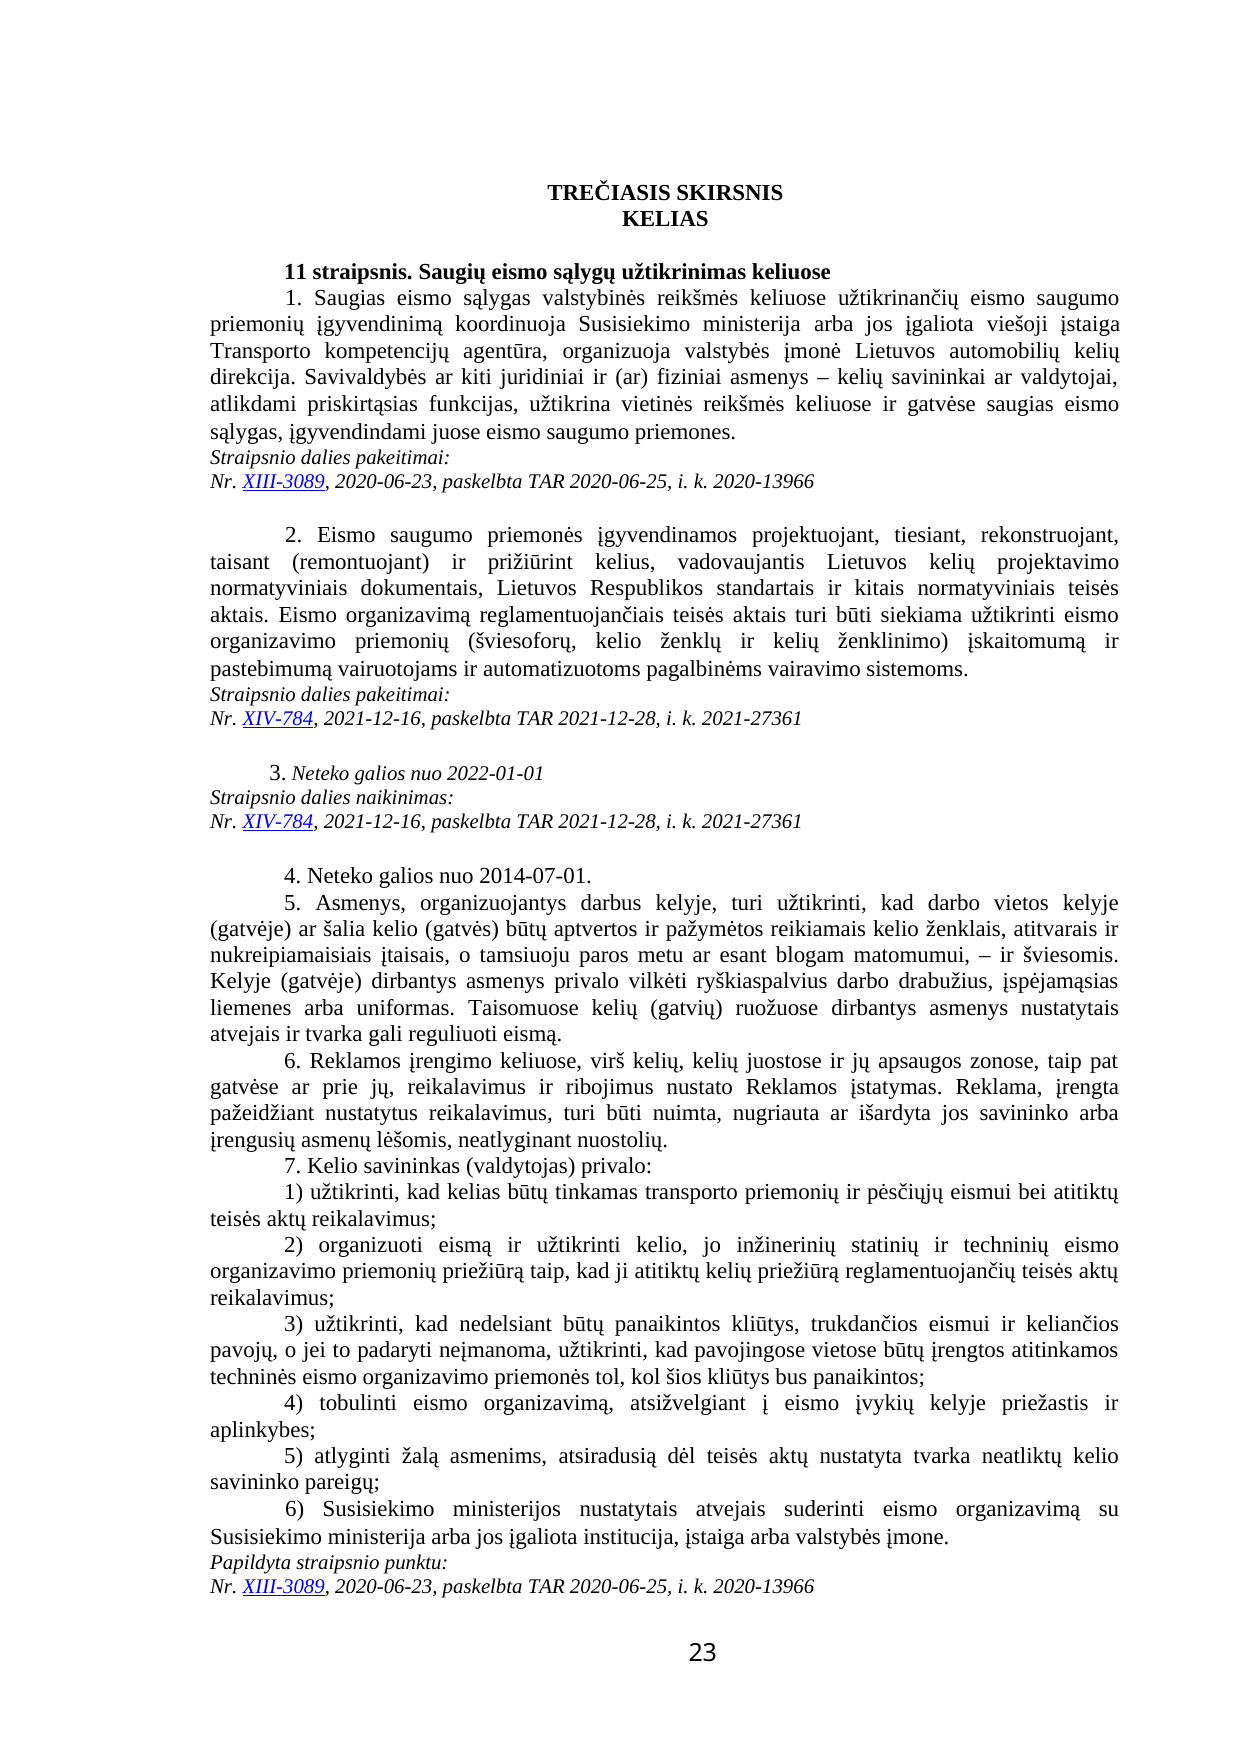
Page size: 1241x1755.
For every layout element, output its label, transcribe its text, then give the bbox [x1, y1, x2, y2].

text 6. Reklamos įrengimo keliuose, virš kelių, kelių juostose ir jų apsaugos zonose, taip pat gatvėse ar prie jų, reikalavimus ir ribojimus nustato Reklamos įstatymas. Reklama, įrengta pažeidžiant nustatytus reikalavimus, turi būti nuimta, nugriauta ar išardyta jos savininko arba įrengusių asmenų lėšomis, neatlyginant nuostolių. [210, 1047, 1120, 1152]
text 11 straipsnis. Saugių eismo sąlygų užtikrinimas keliuose [210, 258, 1120, 284]
text 6) Susisiekimo ministerijos nustatytais atvejais suderinti eismo organizavimą su Susisiekimo ministerija arba jos įgaliota institucija, įstaiga arba valstybės įmone. [210, 1495, 1120, 1550]
text Straipsnio dalies pakeitimai: [210, 682, 1120, 706]
text 1) užtikrinti, kad kelias būtų tinkamas transporto priemonių ir pėsčiųjų eismui bei atitiktų teisės aktų reikalavimus; [210, 1178, 1120, 1231]
text 4. Neteko galios nuo 2014-07-01. [210, 862, 1120, 888]
text KELIAS [210, 205, 1120, 231]
text Papildyta straipsnio punktu: [210, 1550, 1120, 1574]
text 3. Neteko galios nuo 2022-01-01 [210, 759, 1120, 785]
text 4) tobulinti eismo organizavimą, atsižvelgiant į eismo įvykių kelyje priežastis ir aplinkybes; [210, 1389, 1120, 1442]
text Nr. XIII-3089, 2020-06-23, paskelbta TAR 2020-06-25, i. k. 2020-13966 [210, 469, 1120, 493]
text 2. Eismo saugumo priemonės įgyvendinamos projektuojant, tiesiant, rekonstruojant, taisant (remontuojant) ir prižiūrint kelius, vadovaujantis Lietuvos kelių projektavimo normatyviniais dokumentais, Lietuvos Respublikos standartais ir kitais normatyviniais teisės aktais. Eismo organizavimą reglamentuojančiais teisės aktais turi būti siekiama užtikrinti eismo organizavimo priemonių (šviesoforų, kelio ženklų ir kelių ženklinimo) įskaitomumą ir pastebimumą vairuotojams ir automatizuotoms pagalbinėms vairavimo sistemoms. [210, 522, 1120, 682]
text 7. Kelio savininkas (valdytojas) privalo: [210, 1152, 1120, 1178]
text Nr. XIII-3089, 2020-06-23, paskelbta TAR 2020-06-25, i. k. 2020-13966 [210, 1574, 1120, 1598]
text Nr. XIV-784, 2021-12-16, paskelbta TAR 2021-12-28, i. k. 2021-27361 [210, 809, 1120, 833]
text 3) užtikrinti, kad nedelsiant būtų panaikintos kliūtys, trukdančios eismui ir keliančios pavojų, o jei to padaryti neįmanoma, užtikrinti, kad pavojingose vietose būtų įrengtos atitinkamos techninės eismo organizavimo priemonės tol, kol šios kliūtys bus panaikintos; [210, 1310, 1120, 1389]
text TREČIASIS SKIRSNIS [210, 179, 1120, 205]
text 5. Asmenys, organizuojantys darbus kelyje, turi užtikrinti, kad darbo vietos kelyje (gatvėje) ar šalia kelio (gatvės) būtų aptvertos ir pažymėtos reikiamais kelio ženklais, atitvarais ir nukreipiamaisiais įtaisais, o tamsiuoju paros metu ar esant blogam matomumui, – ir šviesomis. Kelyje (gatvėje) dirbantys asmenys privalo vilkėti ryškiaspalvius darbo drabužius, įspėjamąsias liemenes arba uniformas. Taisomuose kelių (gatvių) ruožuose dirbantys asmenys nustatytais atvejais ir tvarka gali reguliuoti eismą. [210, 888, 1120, 1047]
text Straipsnio dalies pakeitimai: [210, 445, 1120, 469]
text 2) organizuoti eismą ir užtikrinti kelio, jo inžinerinių statinių ir techninių eismo organizavimo priemonių priežiūrą taip, kad ji atitiktų kelių priežiūrą reglamentuojančių teisės aktų reikalavimus; [210, 1231, 1120, 1310]
text 1. Saugias eismo sąlygas valstybinės reikšmės keliuose užtikrinančių eismo saugumo priemonių įgyvendinimą koordinuoja Susisiekimo ministerija arba jos įgaliota viešoji įstaiga Transporto kompetencijų agentūra, organizuoja valstybės įmonė Lietuvos automobilių kelių direkcija. Savivaldybės ar kiti juridiniai ir (ar) fiziniai asmenys – kelių savininkai ar valdytojai, atlikdami priskirtąsias funkcijas, užtikrina vietinės reikšmės keliuose ir gatvėse saugias eismo sąlygas, įgyvendindami juose eismo saugumo priemones. [210, 284, 1120, 445]
text Nr. XIV-784, 2021-12-16, paskelbta TAR 2021-12-28, i. k. 2021-27361 [210, 706, 1120, 730]
text 5) atlyginti žalą asmenims, atsiradusią dėl teisės aktų nustatyta tvarka neatliktų kelio savininko pareigų; [210, 1442, 1120, 1495]
text Straipsnio dalies naikinimas: [210, 785, 1120, 809]
